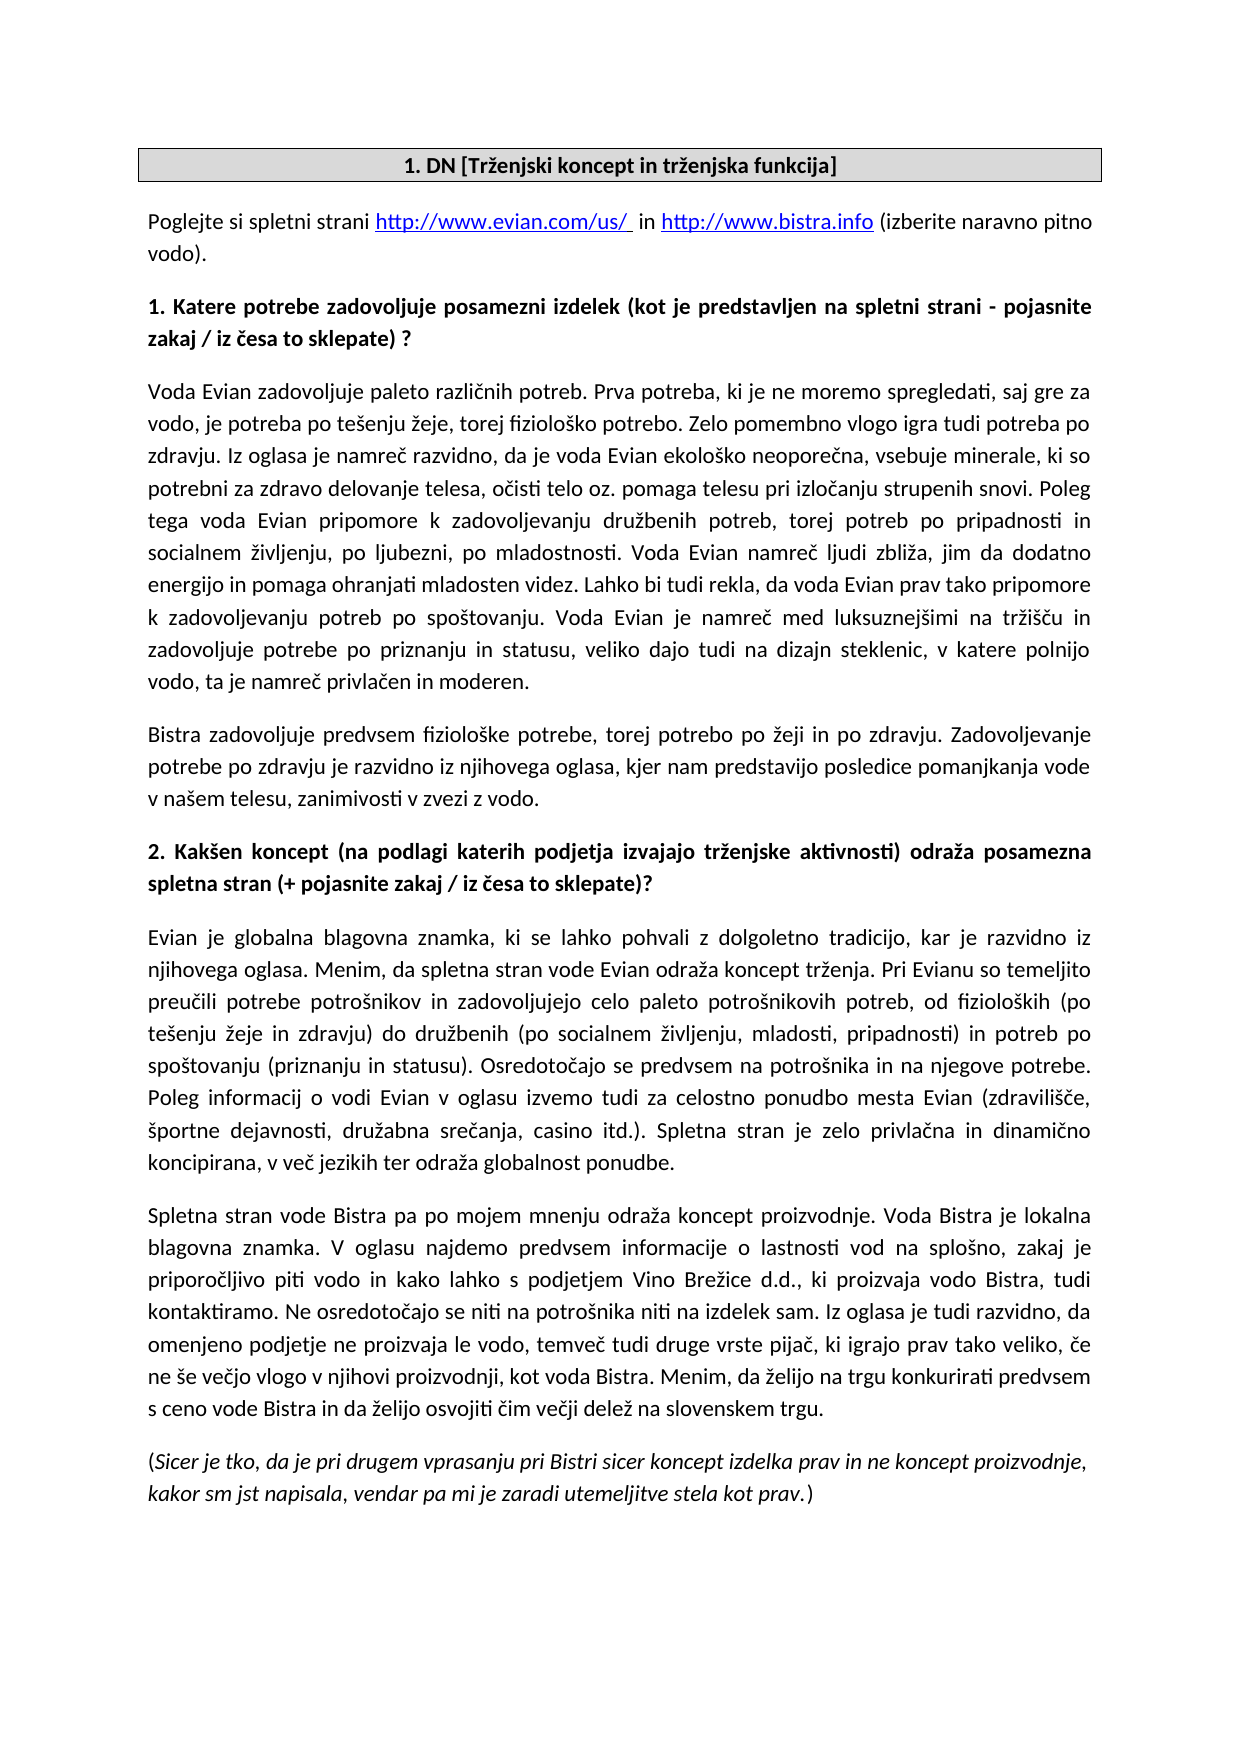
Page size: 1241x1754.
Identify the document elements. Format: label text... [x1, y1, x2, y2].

text Spletna stran vode Bistra pa po mojem mnenju odraža koncept proizvodnje. Voda Bistra je lokalna blagovna znamka. V oglasu najdemo predvsem informacije o lastnosti vod na splošno, zakaj je priporočljivo piti vodo in kako lahko s podjetjem Vino Brežice d.d., ki proizvaja vodo Bistra, tudi kontaktiramo. Ne osredotočajo se niti na potrošnika niti na izdelek sam. Iz oglasa je tudi razvidno, da omenjeno podjetje ne proizvaja le vodo, temveč tudi druge vrste pijač, ki igrajo prav tako veliko, če ne še večjo vlogo v njihovi proizvodnji, kot voda Bistra. Menim, da želijo na trgu konkurirati predvsem s ceno vode Bistra in da želijo osvojiti čim večji delež na slovenskem trgu. [148, 1201, 1093, 1422]
text 1. Katere potrebe zadovoljuje posamezni izdelek (kot je predstavljen na spletni strani - pojasnite zakaj / iz česa to sklepate) ? [148, 292, 1093, 352]
text (Sicer je tko, da je pri drugem vprasanju pri Bistri sicer koncept izdelka prav in ne koncept proizvodnje, kakor sm jst napisala, vendar pa mi je zaradi utemeljitve stela kot prav.) [148, 1447, 1093, 1507]
text Poglejte si spletni strani http://www.evian.com/us/ in http://www.bistra.info (izberite naravno pitno vodo). [148, 207, 1093, 267]
text Evian je globalna blagovna znamka, ki se lahko pohvali z dolgoletno tradicijo, kar je razvidno iz njihovega oglasa. Menim, da spletna stran vode Evian odraža koncept trženja. Pri Evianu so temeljito preučili potrebe potrošnikov in zadovoljujejo celo paleto potrošnikovih potreb, od fizioloških (po tešenju žeje in zdravju) do družbenih (po socialnem življenju, mladosti, pripadnosti) in potreb po spoštovanju (priznanju in statusu). Osredotočajo se predvsem na potrošnika in na njegove potrebe. Poleg informacij o vodi Evian v oglasu izvemo tudi za celostno ponudbo mesta Evian (zdravilišče, športne dejavnosti, družabna srečanja, casino itd.). Spletna stran je zelo privlačna in dinamično koncipirana, v več jezikih ter odraža globalnost ponudbe. [148, 923, 1093, 1176]
text 2. Kakšen koncept (na podlagi katerih podjetja izvajajo trženjske aktivnosti) odraža posamezna spletna stran (+ pojasnite zakaj / iz česa to sklepate)? [148, 837, 1093, 898]
text Bistra zadovoljuje predvsem fiziološke potrebe, torej potrebo po žeji in po zdravju. Zadovoljevanje potrebe po zdravju je razvidno iz njihovega oglasa, kjer nam predstavijo posledice pomanjkanja vode v našem telesu, zanimivosti v zvezi z vodo. [148, 720, 1093, 812]
text Voda Evian zadovoljuje paleto različnih potreb. Prva potreba, ki je ne moremo spregledati, saj gre za vodo, je potreba po tešenju žeje, torej fiziološko potrebo. Zelo pomembno vlogo igra tudi potreba po zdravju. Iz oglasa je namreč razvidno, da je voda Evian ekološko neoporečna, vsebuje minerale, ki so potrebni za zdravo delovanje telesa, očisti telo oz. pomaga telesu pri izločanju strupenih snovi. Poleg tega voda Evian pripomore k zadovoljevanju družbenih potreb, torej potreb po pripadnosti in socialnem življenju, po ljubezni, po mladostnosti. Voda Evian namreč ljudi zbliža, jim da dodatno energijo in pomaga ohranjati mladosten videz. Lahko bi tudi rekla, da voda Evian prav tako pripomore k zadovoljevanju potreb po spoštovanju. Voda Evian je namreč med luksuznejšimi na tržišču in zadovoljuje potrebe po priznanju in statusu, veliko dajo tudi na dizajn steklenic, v katere polnijo vodo, ta je namreč privlačen in moderen. [148, 377, 1093, 695]
text 1. DN [Trženjski koncept in trženjska funkcija] [139, 149, 1101, 181]
